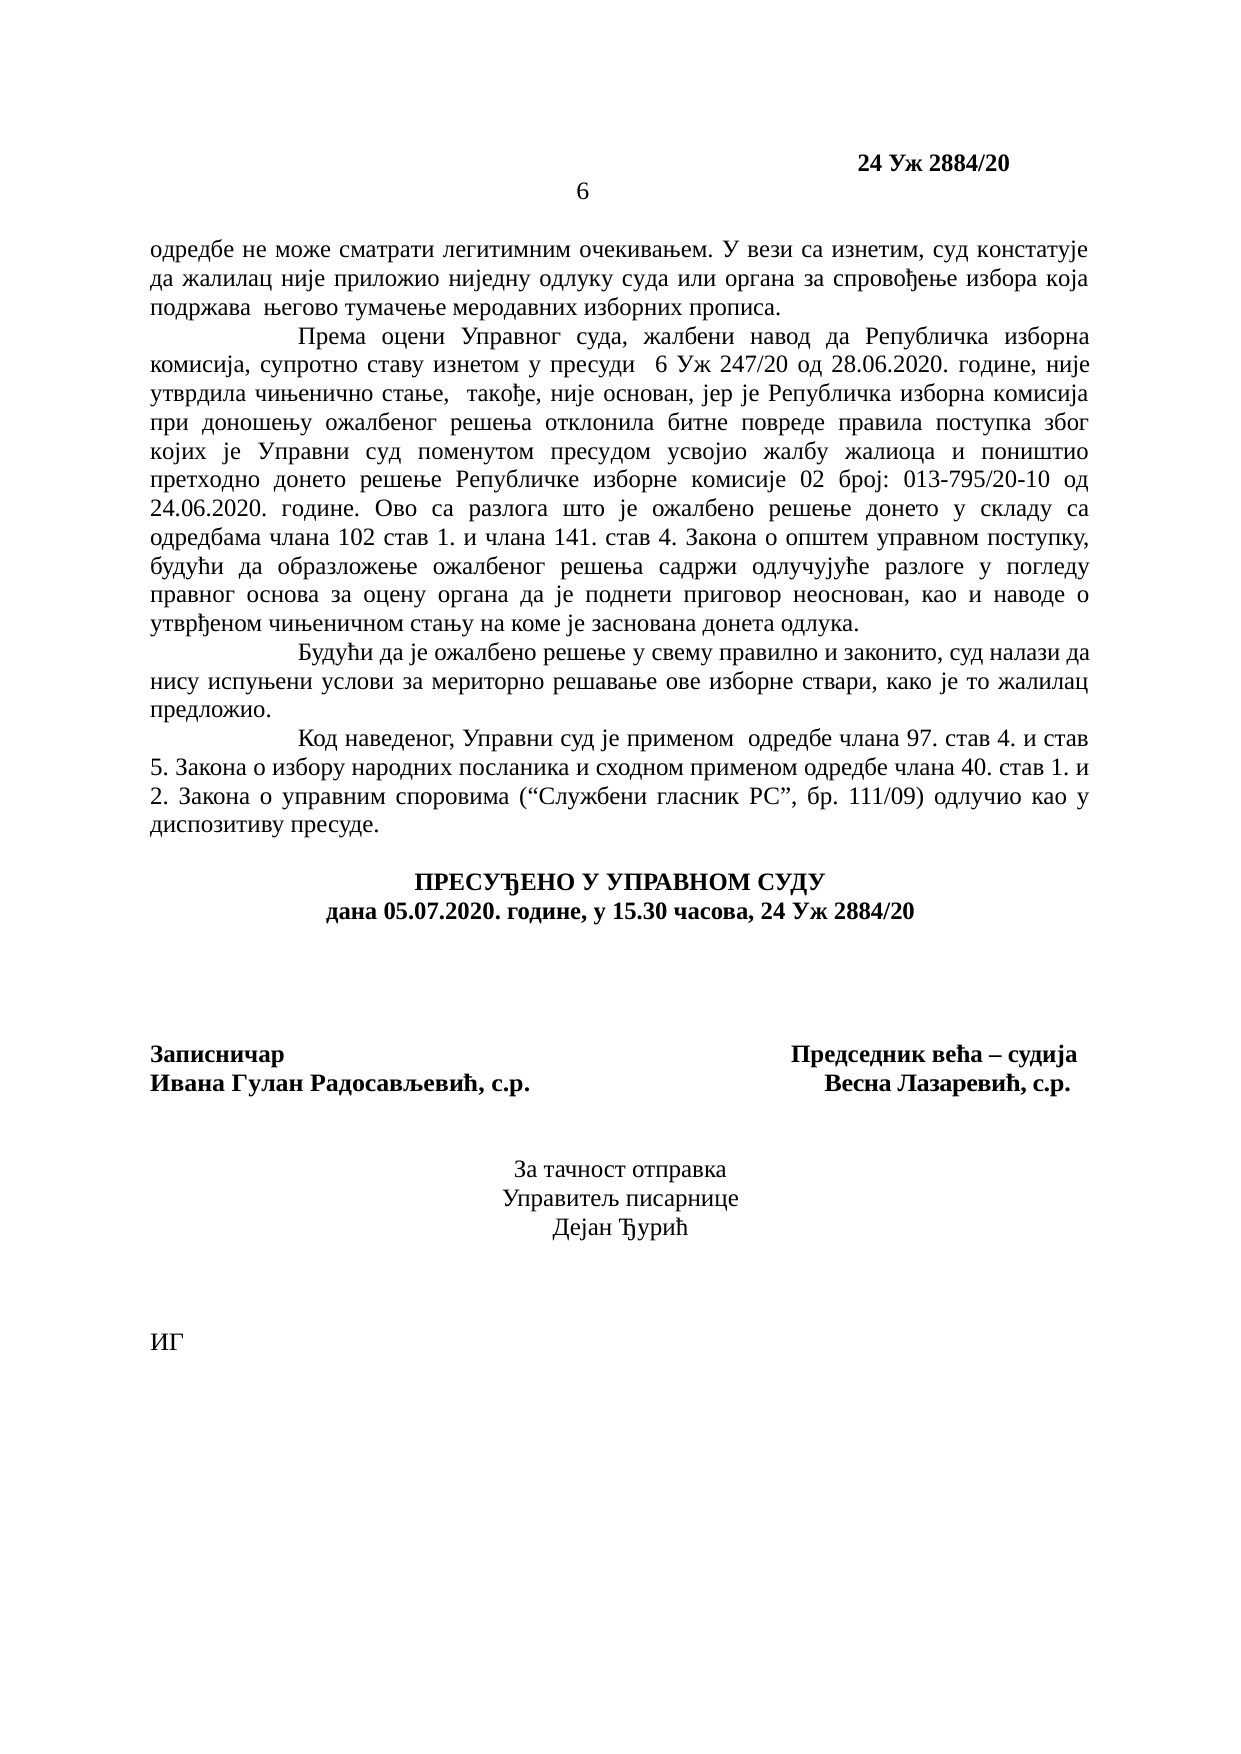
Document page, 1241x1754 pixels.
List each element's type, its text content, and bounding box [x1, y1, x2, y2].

text Записничар Председник већа – судија [150, 1039, 1090, 1068]
text Дејан Ђурић [150, 1212, 1090, 1241]
text дана 05.07.2020. године, у 15.30 часова, 24 Уж 2884/20 [150, 896, 1090, 924]
text За тачност отправка [150, 1154, 1090, 1183]
text ПРЕСУЂЕНО У УПРАВНОМ СУДУ [150, 867, 1090, 896]
text одредбе не може сматрати легитимним очекивањем. У вези са изнетим, суд констатује да жалилац није приложио ниједну одлуку суда или органа за спровођење избора која подржава његово тумачење меродавних изборних прописа. [150, 234, 1090, 321]
text Будући да је ожалбено решење у свему правилно и законито, суд налази да нису испуњени услови за мериторно решавање ове изборне ствари, како је то жалилац предложио. [150, 637, 1090, 723]
text Ивана Гулан Радосављевић, с.р. Весна Лазаревић, с.р. [150, 1068, 1090, 1097]
text Управитељ писарнице [150, 1183, 1090, 1212]
text ИГ [150, 1327, 1090, 1356]
text Код наведеног, Управни суд је применом одредбе члана 97. став 4. и став 5. Закона о избору народних посланика и сходном применом одредбе члана 40. став 1. и 2. Закона о управним споровима (“Службени гласник РС”, бр. 111/09) одлучио као у диспозитиву пресуде. [150, 723, 1090, 838]
text Према оцени Управног суда, жалбени навод да Републичка изборна комисија, супротно ставу изнетом у пресуди 6 Уж 247/20 од 28.06.2020. године, није утврдила чињенично стање, такође, није основан, јер је Републичка изборна комисија при доношењу ожалбеног решења отклонила битне повреде правила поступка због којих је Управни суд поменутом пресудом усвојио жалбу жалиоца и поништио претходно донето решење Републичке изборне комисије 02 број: 013-795/20-10 од 24.06.2020. године. Ово са разлога што је ожалбено решење донето у складу са одредбама члана 102 став 1. и члана 141. став 4. Закона о општем управном поступку, будући да образложење ожалбеног решења садржи одлучујуће разлоге у погледу правног основа за оцену органа да је поднети приговор неоснован, као и наводе о утврђеном чињеничном стању на коме је заснована донета одлука. [150, 321, 1090, 637]
